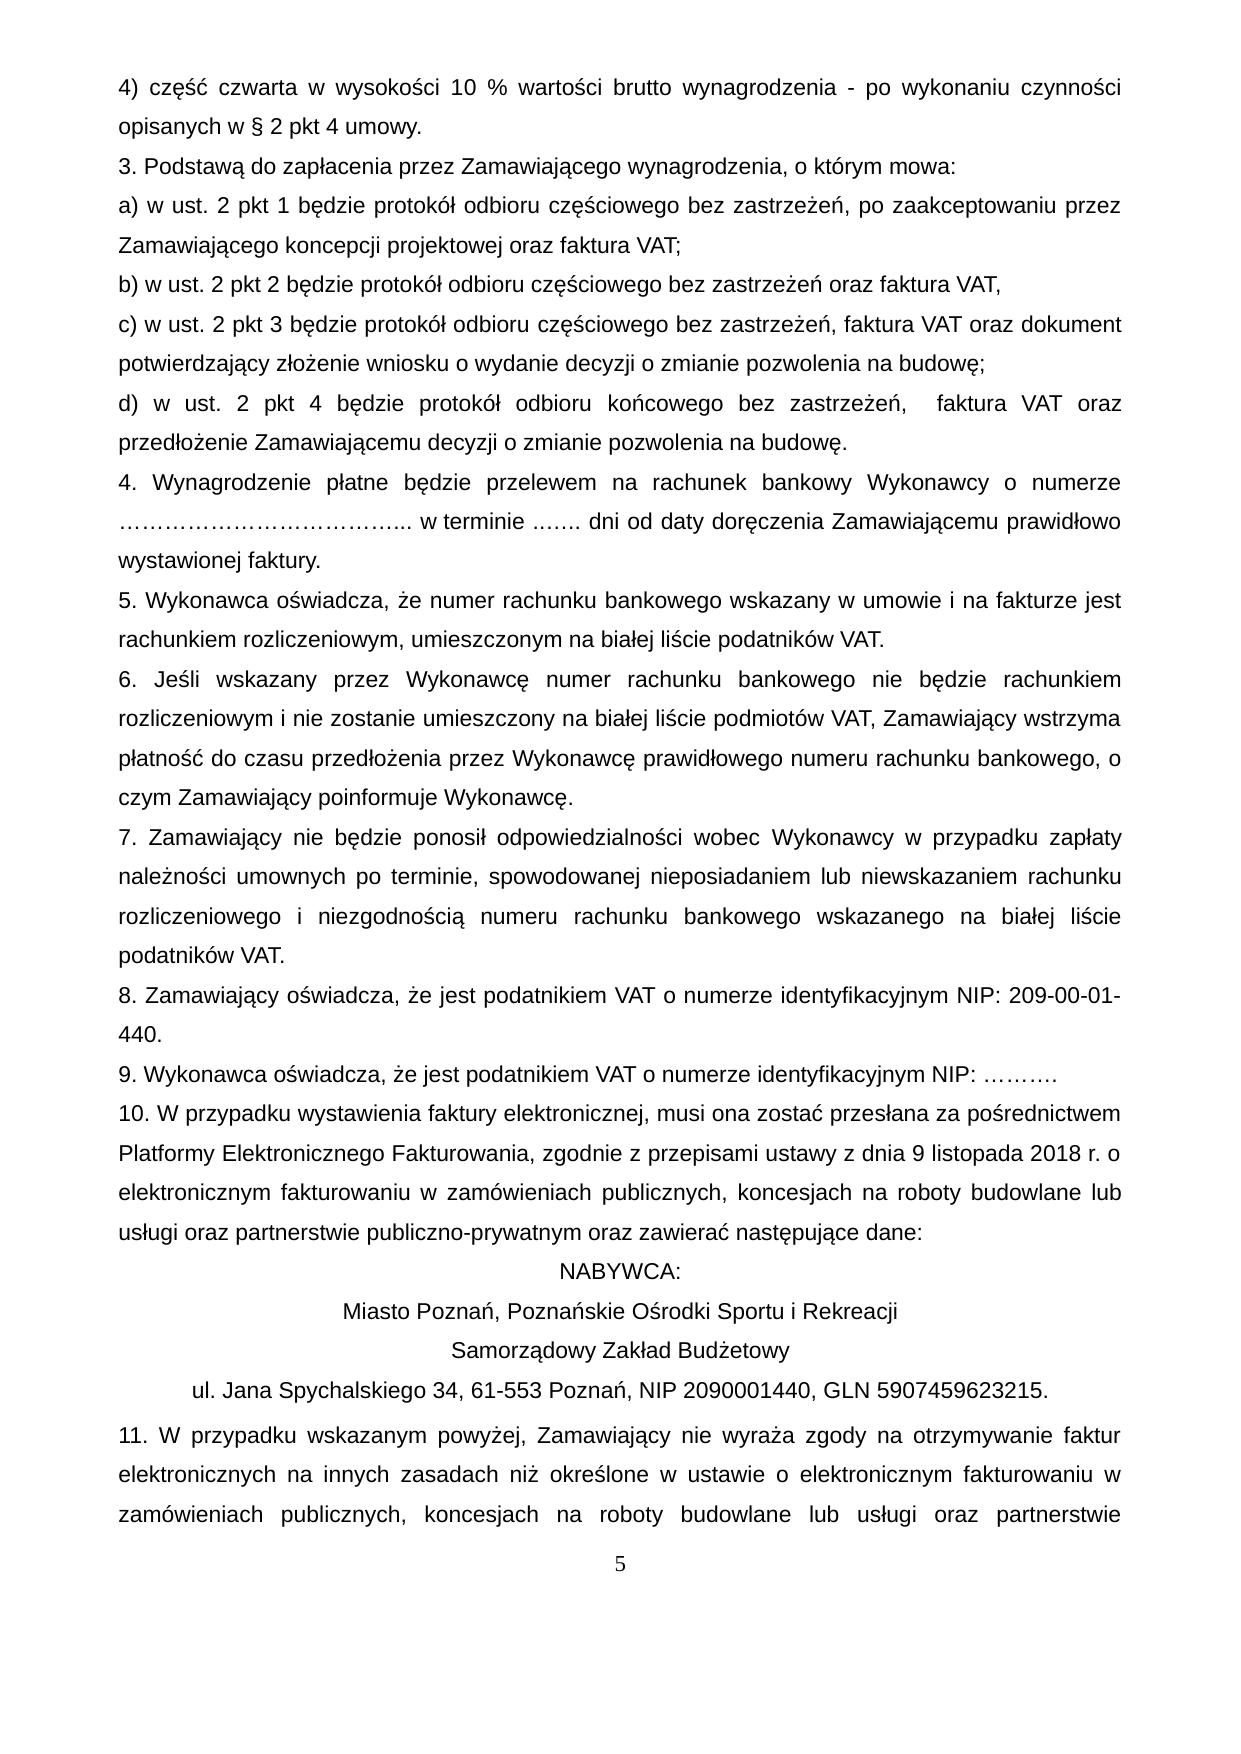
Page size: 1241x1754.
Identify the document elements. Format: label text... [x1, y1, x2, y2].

text d) w ust. 2 pkt 4 będzie protokół odbioru końcowego bez zastrzeżeń, faktura VAT oraz przedłożenie Zamawiającemu decyzji o zmianie pozwolenia na budowę. [118, 389, 1122, 455]
text Miasto Poznań, Poznańskie Ośrodki Sportu i Rekreacji [118, 1298, 1122, 1324]
text 3. Podstawą do zapłacenia przez Zamawiającego wynagrodzenia, o którym mowa: [118, 153, 1122, 179]
text ul. Jana Spychalskiego 34, 61-553 Poznań, NIP 2090001440, GLN 5907459623215. [118, 1377, 1122, 1403]
text NABYWCA: [118, 1258, 1122, 1284]
text 10. W przypadku wystawienia faktury elektronicznej, musi ona zostać przesłana za pośrednictwem Platformy Elektronicznego Fakturowania, zgodnie z przepisami ustawy z dnia 9 listopada 2018 r. o elektronicznym fakturowaniu w zamówieniach publicznych, koncesjach na roboty budowlane lub usługi oraz partnerstwie publiczno-prywatnym oraz zawierać następujące dane: [118, 1100, 1122, 1245]
text 7. Zamawiający nie będzie ponosił odpowiedzialności wobec Wykonawcy w przypadku zapłaty należności umownych po terminie, spowodowanej nieposiadaniem lub niewskazaniem rachunku rozliczeniowego i niezgodnością numeru rachunku bankowego wskazanego na białej liście podatników VAT. [118, 824, 1122, 969]
text Samorządowy Zakład Budżetowy [118, 1337, 1122, 1363]
text 5. Wykonawca oświadcza, że numer rachunku bankowego wskazany w umowie i na fakturze jest rachunkiem rozliczeniowym, umieszczonym na białej liście podatników VAT. [118, 587, 1122, 653]
text 4. Wynagrodzenie płatne będzie przelewem na rachunek bankowy Wykonawcy o numerze ………………………………... w terminie ..….. dni od daty doręczenia Zamawiającemu prawidłowo wystawionej faktury. [118, 468, 1122, 574]
text 8. Zamawiający oświadcza, że jest podatnikiem VAT o numerze identyfikacyjnym NIP: 209-00-01-440. [118, 982, 1122, 1048]
text 11. W przypadku wskazanym powyżej, Zamawiający nie wyraża zgody na otrzymywanie faktur elektronicznych na innych zasadach niż określone w ustawie o elektronicznym fakturowaniu w zamówieniach publicznych, koncesjach na roboty budowlane lub usługi oraz partnerstwie [118, 1422, 1122, 1527]
text 9. Wykonawca oświadcza, że jest podatnikiem VAT o numerze identyfikacyjnym NIP: ………. [118, 1061, 1122, 1087]
text 4) część czwarta w wysokości 10 % wartości brutto wynagrodzenia - po wykonaniu czynności opisanych w § 2 pkt 4 umowy. [118, 74, 1122, 139]
text 6. Jeśli wskazany przez Wykonawcę numer rachunku bankowego nie będzie rachunkiem rozliczeniowym i nie zostanie umieszczony na białej liście podmiotów VAT, Zamawiający wstrzyma płatność do czasu przedłożenia przez Wykonawcę prawidłowego numeru rachunku bankowego, o czym Zamawiający poinformuje Wykonawcę. [118, 666, 1122, 811]
text c) w ust. 2 pkt 3 będzie protokół odbioru częściowego bez zastrzeżeń, faktura VAT oraz dokument potwierdzający złożenie wniosku o wydanie decyzji o zmianie pozwolenia na budowę; [118, 311, 1122, 376]
text b) w ust. 2 pkt 2 będzie protokół odbioru częściowego bez zastrzeżeń oraz faktura VAT, [118, 271, 1122, 297]
text a) w ust. 2 pkt 1 będzie protokół odbioru częściowego bez zastrzeżeń, po zaakceptowaniu przez Zamawiającego koncepcji projektowej oraz faktura VAT; [118, 192, 1122, 258]
